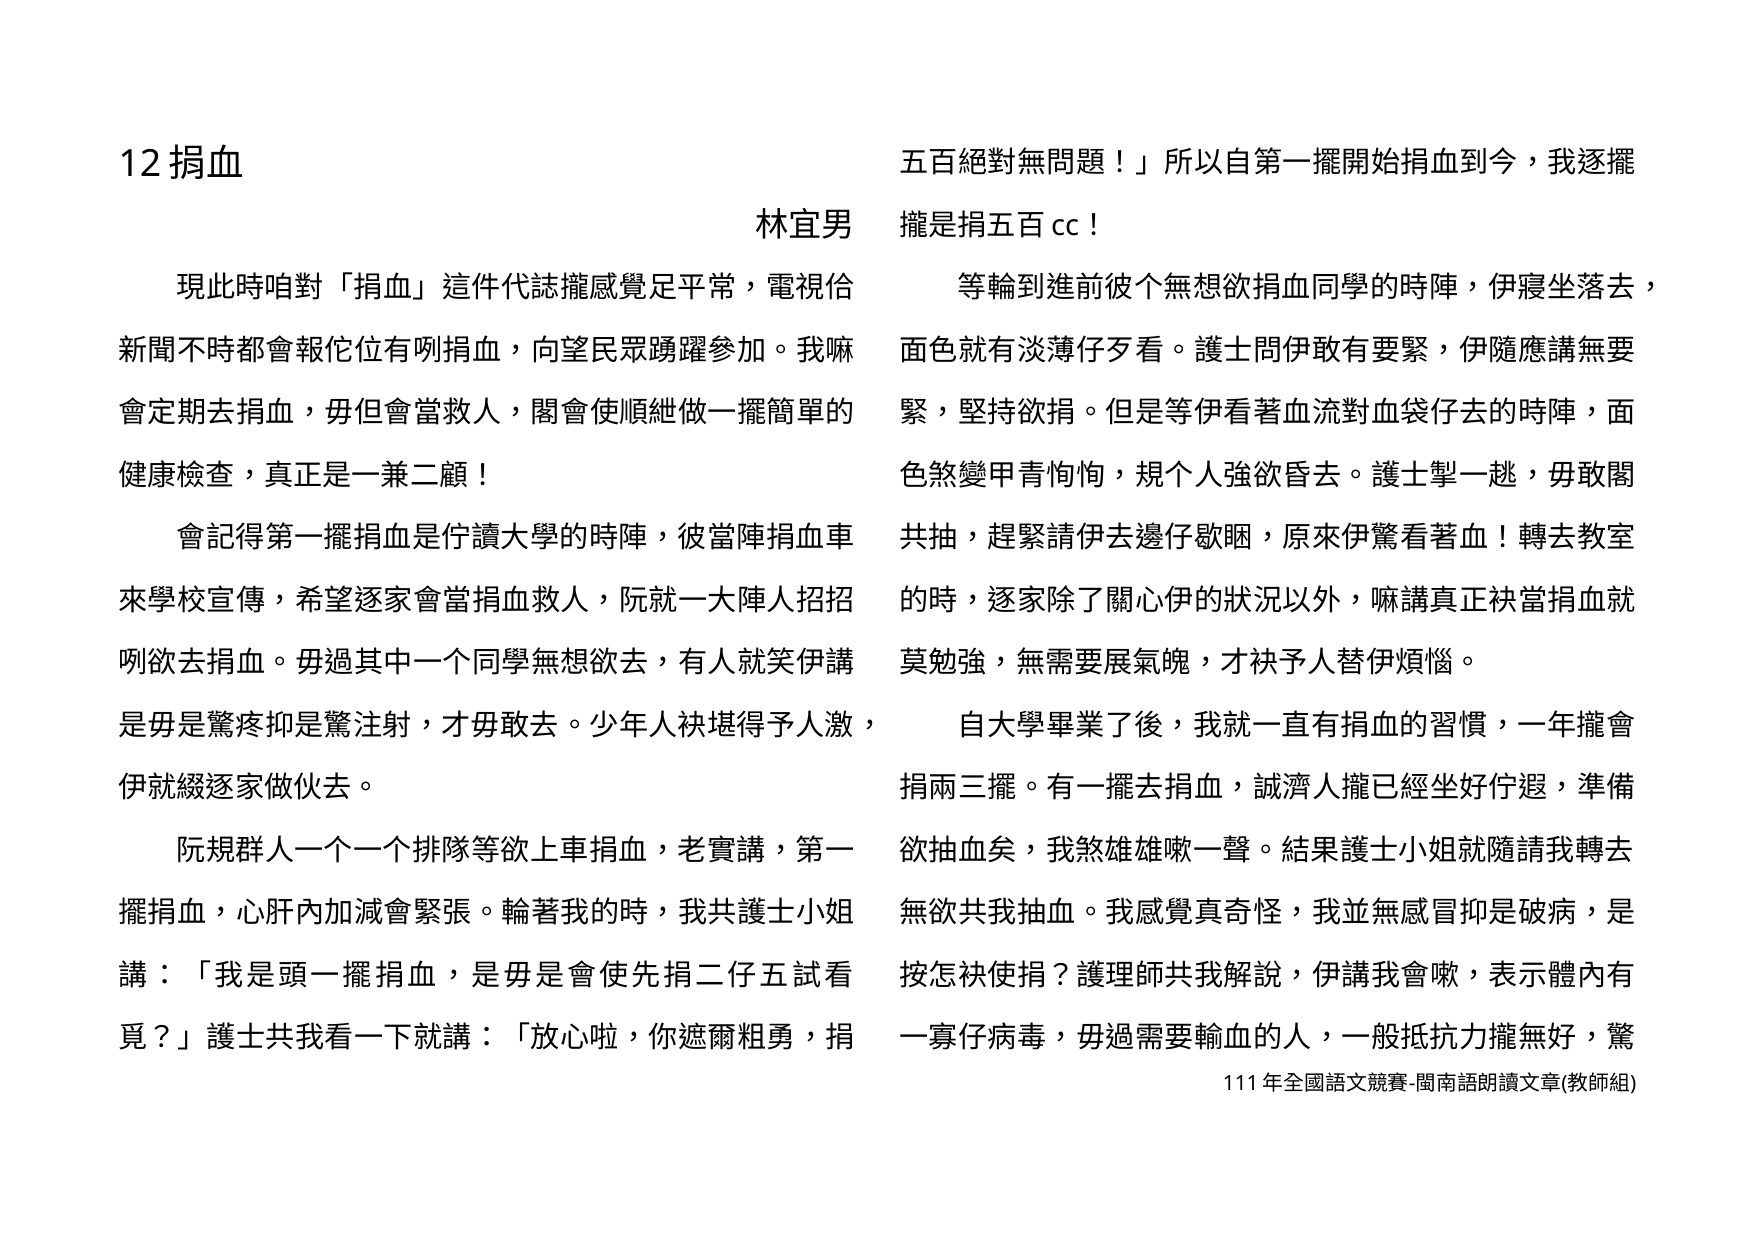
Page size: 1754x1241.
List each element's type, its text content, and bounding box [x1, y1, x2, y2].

text 五百絕對無問題！」所以自第一擺開始捐血到今，我逐擺攏是捐五百cc！ [899, 118, 1636, 243]
text 自大學畢業了後，我就一直有捐血的習慣，一年攏會捐兩三擺。有一擺去捐血，誠濟人攏已經坐好佇遐，準備欲抽血矣，我煞雄雄嗽一聲。結果護士小姐就隨請我轉去，無欲共我抽血。我感覺真奇怪，我並無感冒抑是破病，是按怎袂使捐？護理師共我解說，伊講我會嗽，表示體內有一寡仔病毒，毋過需要輸血的人，一般抵抗力攏無好，驚我會穢予輸血的病人。為著安全起見，所以袂使捐，彼是我唯一一擺無法度捐血。 [899, 681, 1636, 1056]
text 會記得第一擺捐血是佇讀大學的時陣，彼當陣捐血車來學校宣傳，希望逐家會當捐血救人，阮就一大陣人招招咧欲去捐血。毋過其中一个同學無想欲去，有人就笑伊講是毋是驚疼抑是驚注射，才毋敢去。少年人袂堪得予人激，伊就綴逐家做伙去。 [118, 493, 855, 806]
text 等輪到進前彼个無想欲捐血同學的時陣，伊寢坐落去，面色就有淡薄仔歹看。護士問伊敢有要緊，伊隨應講無要緊，堅持欲捐。但是等伊看著血流對血袋仔去的時陣，面色煞變甲青恂恂，規个人強欲昏去。護士掣一趒，毋敢閣共抽，趕緊請伊去邊仔歇睏，原來伊驚看著血！轉去教室的時，逐家除了關心伊的狀況以外，嘛講真正袂當捐血就莫勉強，無需要展氣魄，才袂予人替伊煩惱。 [899, 243, 1636, 681]
text 12捐血 [118, 118, 855, 181]
text 現此時咱對「捐血」這件代誌攏感覺足平常，電視佮新聞不時都會報佗位有咧捐血，向望民眾踴躍參加。我嘛會定期去捐血，毋但會當救人，閣會使順紲做一擺簡單的健康檢查，真正是一兼二顧！ [118, 243, 855, 493]
text 阮規群人一个一个排隊等欲上車捐血，老實講，第一擺捐血，心肝內加減會緊張。輪著我的時，我共護士小姐講：「我是頭一擺捐血，是毋是會使先捐二仔五試看覓？」護士共我看一下就講：「放心啦，你遮爾粗勇，捐 [118, 806, 855, 1056]
text 林宜男 [118, 181, 855, 243]
